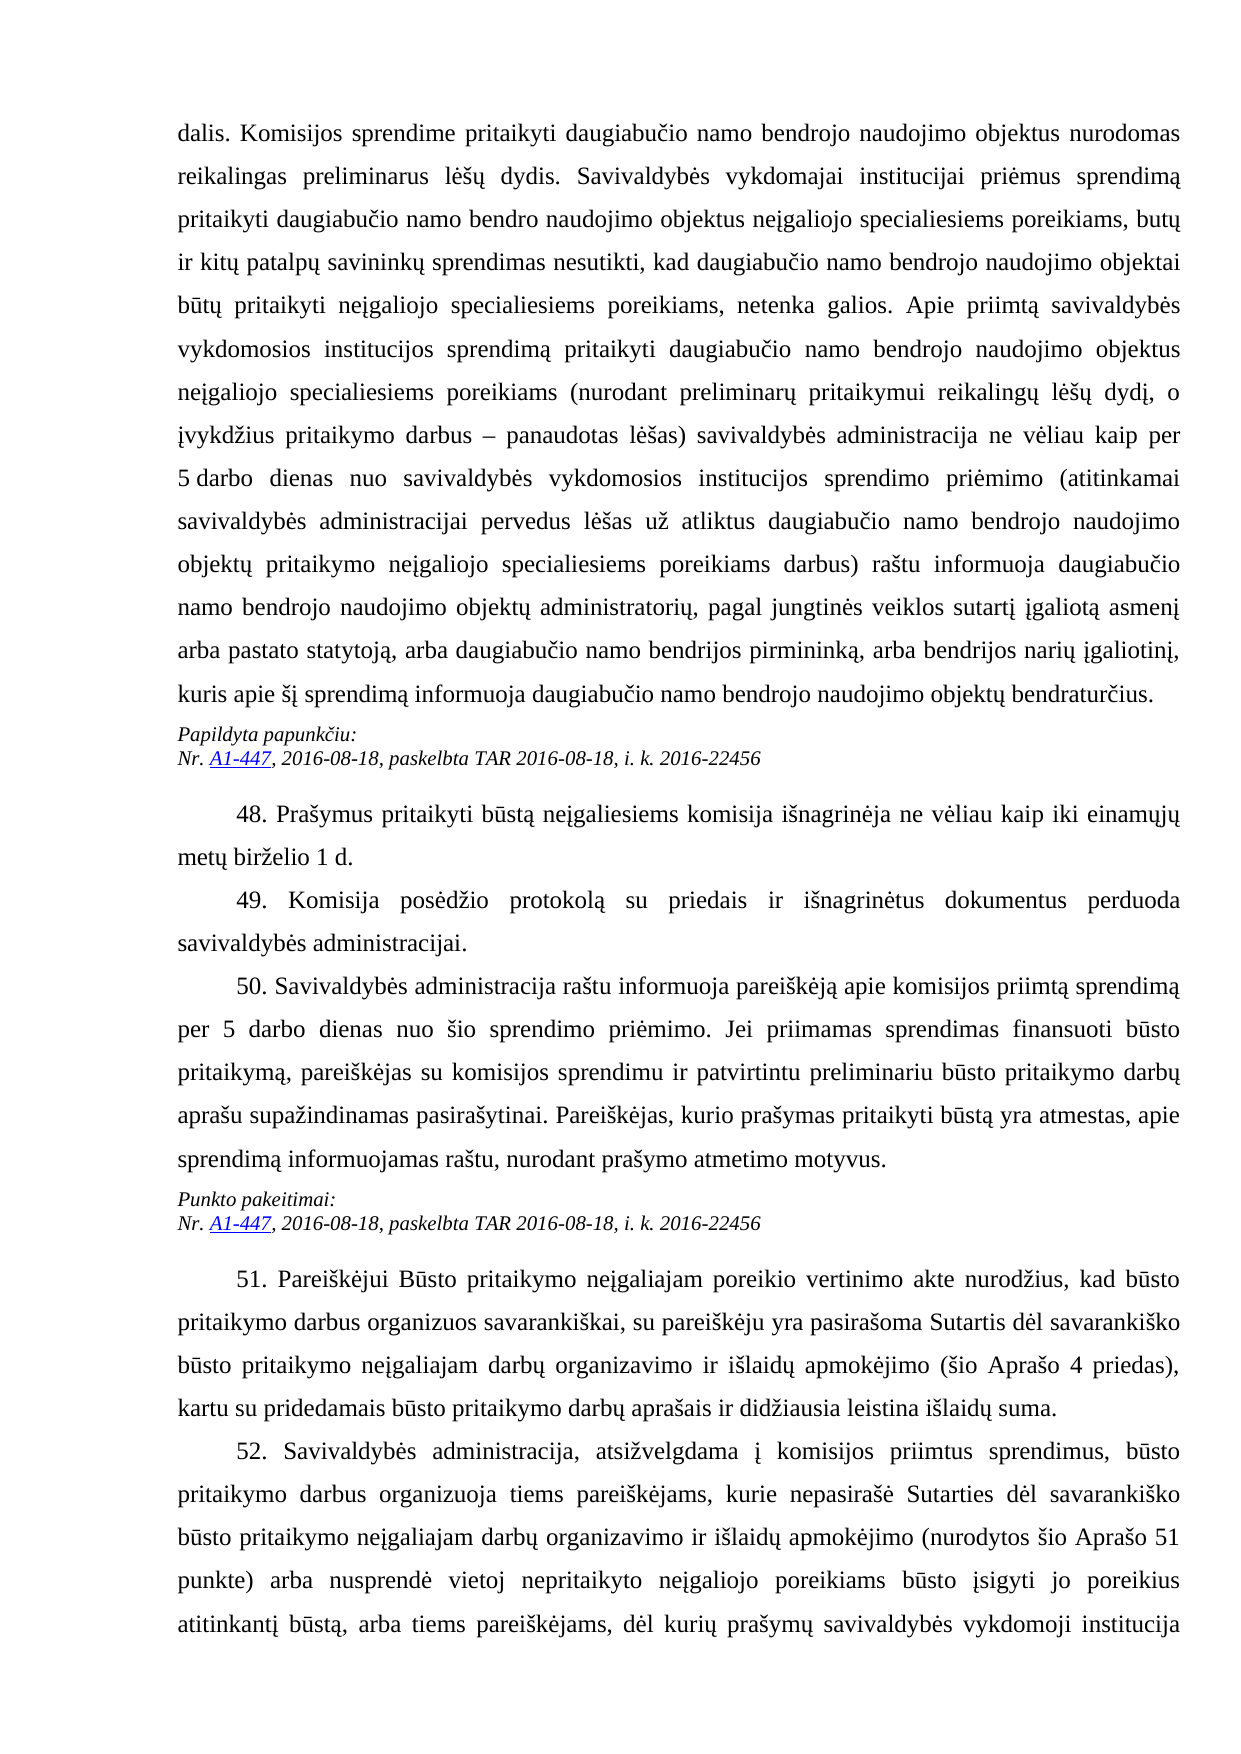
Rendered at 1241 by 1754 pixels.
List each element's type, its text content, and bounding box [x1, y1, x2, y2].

text 51. Pareiškėjui Būsto pritaikymo neįgaliajam poreikio vertinimo akte nurodžius, kad būsto pritaikymo darbus organizuos savarankiškai, su pareiškėju yra pasirašoma Sutartis dėl savarankiško būsto pritaikymo neįgaliajam darbų organizavimo ir išlaidų apmokėjimo (šio Aprašo 4 priedas), kartu su pridedamais būsto pritaikymo darbų aprašais ir didžiausia leistina išlaidų suma. [177, 1264, 1181, 1422]
text 49. Komisija posėdžio protokolą su priedais ir išnagrinėtus dokumentus perduoda savivaldybės administracijai. [177, 885, 1181, 957]
text Papildyta papunkčiu: [177, 722, 1181, 746]
text 48. Prašymus pritaikyti būstą neįgaliesiems komisija išnagrinėja ne vėliau kaip iki einamųjų metų birželio 1 d. [177, 799, 1181, 871]
text Nr. A1-447, 2016-08-18, paskelbta TAR 2016-08-18, i. k. 2016-22456 [177, 1211, 1181, 1235]
text 52. Savivaldybės administracija, atsižvelgdama į komisijos priimtus sprendimus, būsto pritaikymo darbus organizuoja tiems pareiškėjams, kurie nepasirašė Sutarties dėl savarankiško būsto pritaikymo neįgaliajam darbų organizavimo ir išlaidų apmokėjimo (nurodytos šio Aprašo 51 punkte) arba nusprendė vietoj nepritaikyto neįgaliojo poreikiams būsto įsigyti jo poreikius atitinkantį būstą, arba tiems pareiškėjams, dėl kurių prašymų savivaldybės vykdomoji institucija [177, 1436, 1181, 1637]
text 50. Savivaldybės administracija raštu informuoja pareiškėją apie komisijos priimtą sprendimą per 5 darbo dienas nuo šio sprendimo priėmimo. Jei priimamas sprendimas finansuoti būsto pritaikymą, pareiškėjas su komisijos sprendimu ir patvirtintu preliminariu būsto pritaikymo darbų aprašu supažindinamas pasirašytinai. Pareiškėjas, kurio prašymas pritaikyti būstą yra atmestas, apie sprendimą informuojamas raštu, nurodant prašymo atmetimo motyvus. [177, 971, 1181, 1172]
text dalis. Komisijos sprendime pritaikyti daugiabučio namo bendrojo naudojimo objektus nurodomas reikalingas preliminarus lėšų dydis. Savivaldybės vykdomajai institucijai priėmus sprendimą pritaikyti daugiabučio namo bendro naudojimo objektus neįgaliojo specialiesiems poreikiams, butų ir kitų patalpų savininkų sprendimas nesutikti, kad daugiabučio namo bendrojo naudojimo objektai būtų pritaikyti neįgaliojo specialiesiems poreikiams, netenka galios. Apie priimtą savivaldybės vykdomosios institucijos sprendimą pritaikyti daugiabučio namo bendrojo naudojimo objektus neįgaliojo specialiesiems poreikiams (nurodant preliminarų pritaikymui reikalingų lėšų dydį, o įvykdžius pritaikymo darbus – panaudotas lėšas) savivaldybės administracija ne vėliau kaip per 5 darbo dienas nuo savivaldybės vykdomosios institucijos sprendimo priėmimo (atitinkamai savivaldybės administracijai pervedus lėšas už atliktus daugiabučio namo bendrojo naudojimo objektų pritaikymo neįgaliojo specialiesiems poreikiams darbus) raštu informuoja daugiabučio namo bendrojo naudojimo objektų administratorių, pagal jungtinės veiklos sutartį įgaliotą asmenį arba pastato statytoją, arba daugiabučio namo bendrijos pirmininką, arba bendrijos narių įgaliotinį, kuris apie šį sprendimą informuoja daugiabučio namo bendrojo naudojimo objektų bendraturčius. [177, 118, 1181, 707]
text Nr. A1-447, 2016-08-18, paskelbta TAR 2016-08-18, i. k. 2016-22456 [177, 746, 1181, 770]
text Punkto pakeitimai: [177, 1187, 1181, 1211]
